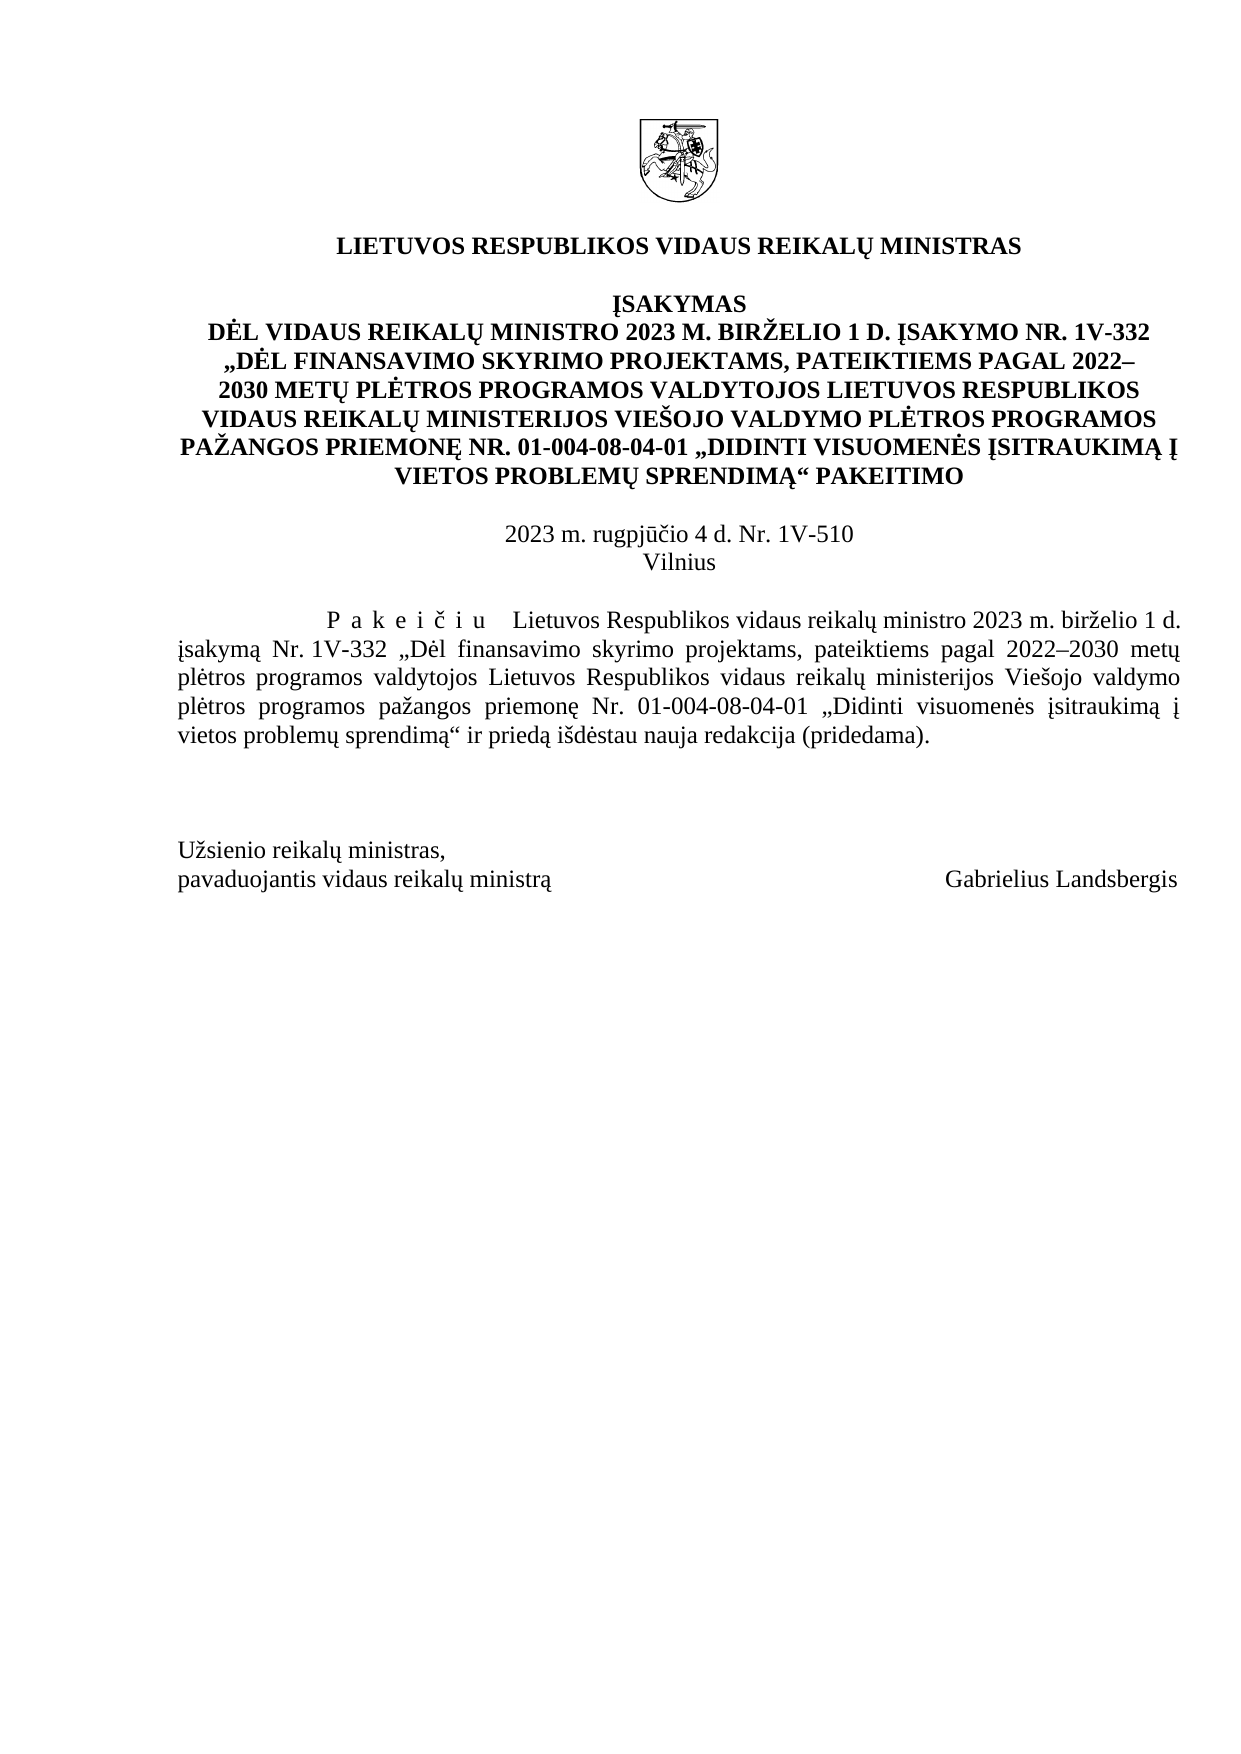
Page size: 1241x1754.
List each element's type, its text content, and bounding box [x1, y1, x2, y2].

text Pakeičiu Lietuvos Respublikos vidaus reikalų ministro 2023 m. birželio 1 d. įsakymą Nr. 1V-332 „Dėl finansavimo skyrimo projektams, pateiktiems pagal 2022–2030 metų plėtros programos valdytojos Lietuvos Respublikos vidaus reikalų ministerijos Viešojo valdymo plėtros programos pažangos priemonę Nr. 01-004-08-04-01 „Didinti visuomenės įsitraukimą į vietos problemų sprendimą“ ir priedą išdėstau nauja redakcija (pridedama). [177, 605, 1181, 749]
text LIETUVOS RESPUBLIKOS VIDAUS REIKALŲ MINISTRAS [177, 231, 1181, 260]
text Vilnius [177, 547, 1181, 576]
text ĮSAKYMAS [177, 289, 1181, 317]
text 2023 m. rugpjūčio 4 d. Nr. 1V-510 [177, 519, 1181, 547]
text DĖL VIDAUS REIKALŲ MINISTRO 2023 M. BIRŽELIO 1 D. ĮSAKYMO NR. 1V-332 „DĖL FINANSAVIMO SKYRIMO PROJEKTAMS, PATEIKTIEMS PAGAL 2022–2030 METŲ PLĖTROS PROGRAMOS VALDYTOJOS LIETUVOS RESPUBLIKOS VIDAUS REIKALŲ MINISTERIJOS VIEŠOJO VALDYMO PLĖTROS PROGRAMOS PAŽANGOS PRIEMONĘ NR. 01-004-08-04-01 „DIDINTI VISUOMENĖS ĮSITRAUKIMĄ Į VIETOS PROBLEMŲ SPRENDIMĄ“ PAKEITIMO [177, 317, 1181, 490]
text pavaduojantis vidaus reikalų ministrą Gabrielius Landsbergis [177, 864, 1181, 892]
text Užsienio reikalų ministras, [177, 835, 1181, 864]
